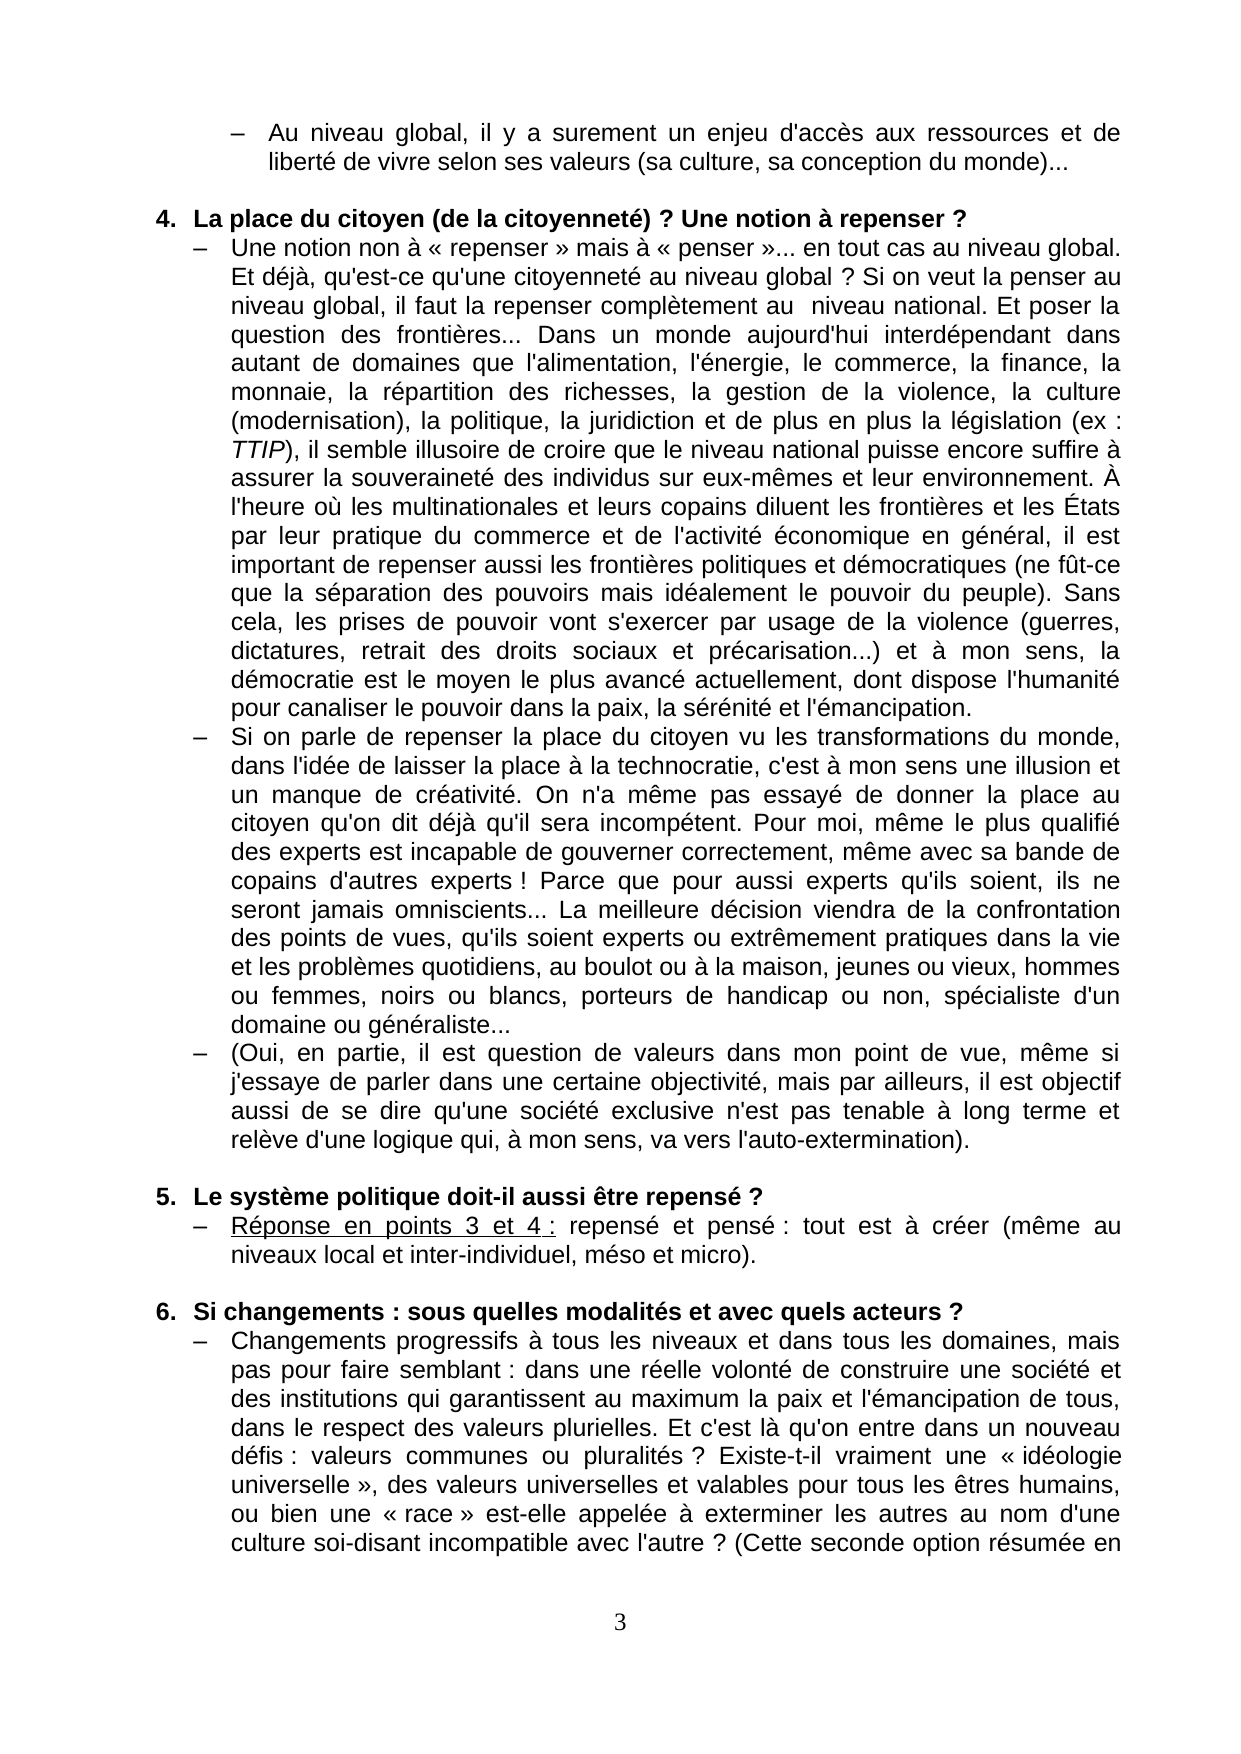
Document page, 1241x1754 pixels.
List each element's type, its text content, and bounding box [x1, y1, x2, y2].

list Au niveau global, il y a surement un enjeu d'accès aux ressources et de liberté de vivre selon ses valeurs (sa culture, sa conception du monde)... [231, 118, 1122, 176]
list Le système politique doit-il aussi être repensé ? [156, 1182, 1122, 1211]
list La place du citoyen (de la citoyenneté) ? Une notion à repenser ? [156, 204, 1122, 233]
list Si on parle de repenser la place du citoyen vu les transformations du monde, dans l'idée de laisser la place à la technocratie, c'est à mon sens une illusion et un manque de créativité. On n'a même pas essayé de donner la place au citoyen qu'on dit déjà qu'il sera incompétent. Pour moi, même le plus qualifié des experts est incapable de gouverner correctement, même avec sa bande de copains d'autres experts ! Parce que pour aussi experts qu'ils soient, ils ne seront jamais omniscients... La meilleure décision viendra de la confrontation des points de vues, qu'ils soient experts ou extrêmement pratiques dans la vie et les problèmes quotidiens, au boulot ou à la maison, jeunes ou vieux, hommes ou femmes, noirs ou blancs, porteurs de handicap ou non, spécialiste d'un domaine ou généraliste... [193, 722, 1122, 1038]
list Si changements : sous quelles modalités et avec quels acteurs ? [156, 1297, 1122, 1326]
list (Oui, en partie, il est question de valeurs dans mon point de vue, même si j'essaye de parler dans une certaine objectivité, mais par ailleurs, il est objectif aussi de se dire qu'une société exclusive n'est pas tenable à long terme et relève d'une logique qui, à mon sens, va vers l'auto-extermination). [193, 1038, 1122, 1153]
list Réponse en points 3 et 4 : repensé et pensé : tout est à créer (même au niveaux local et inter-individuel, méso et micro). [193, 1211, 1122, 1269]
list Changements progressifs à tous les niveaux et dans tous les domaines, mais pas pour faire semblant : dans une réelle volonté de construire une société et des institutions qui garantissent au maximum la paix et l'émancipation de tous, dans le respect des valeurs plurielles. Et c'est là qu'on entre dans un nouveau défis : valeurs communes ou pluralités ? Existe-t-il vraiment une « idéologie universelle », des valeurs universelles et valables pour tous les êtres humains, ou bien une « race » est-elle appelée à exterminer les autres au nom d'une culture soi-disant incompatible avec l'autre ? (Cette seconde option résumée en [193, 1326, 1122, 1556]
list Une notion non à « repenser » mais à « penser »... en tout cas au niveau global. Et déjà, qu'est-ce qu'une citoyenneté au niveau global ? Si on veut la penser au niveau global, il faut la repenser complètement au niveau national. Et poser la question des frontières... Dans un monde aujourd'hui interdépendant dans autant de domaines que l'alimentation, l'énergie, le commerce, la finance, la monnaie, la répartition des richesses, la gestion de la violence, la culture (modernisation), la politique, la juridiction et de plus en plus la législation (ex : TTIP), il semble illusoire de croire que le niveau national puisse encore suffire à assurer la souveraineté des individus sur eux-mêmes et leur environnement. À l'heure où les multinationales et leurs copains diluent les frontières et les États par leur pratique du commerce et de l'activité économique en général, il est important de repenser aussi les frontières politiques et démocratiques (ne fût-ce que la séparation des pouvoirs mais idéalement le pouvoir du peuple). Sans cela, les prises de pouvoir vont s'exercer par usage de la violence (guerres, dictatures, retrait des droits sociaux et précarisation...) et à mon sens, la démocratie est le moyen le plus avancé actuellement, dont dispose l'humanité pour canaliser le pouvoir dans la paix, la sérénité et l'émancipation. [193, 233, 1122, 722]
